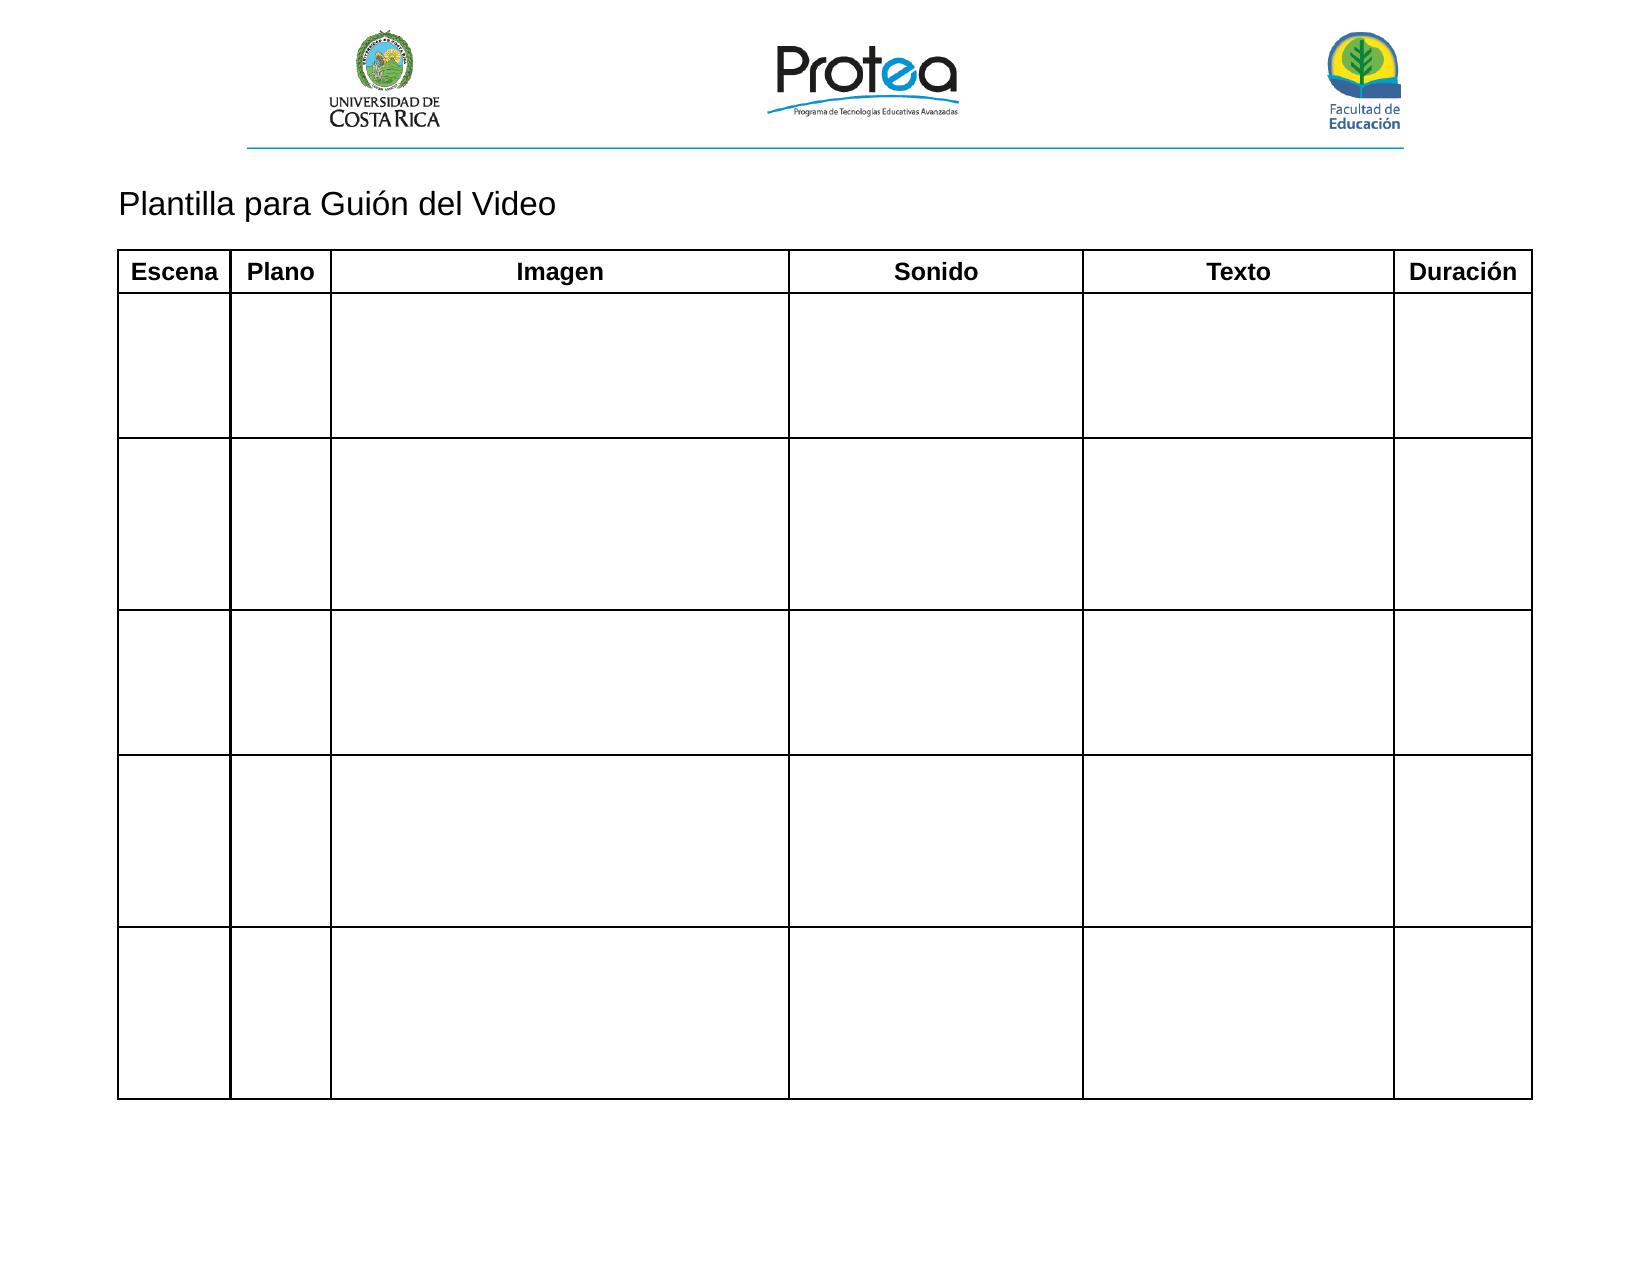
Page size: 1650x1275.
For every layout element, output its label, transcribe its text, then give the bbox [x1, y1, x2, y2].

table_cell [232, 439, 330, 609]
table_cell [790, 928, 1082, 1098]
table_cell [119, 756, 229, 926]
table_cell [790, 611, 1082, 754]
table_cell [232, 756, 330, 926]
table_cell [790, 756, 1082, 926]
table_cell [790, 439, 1082, 609]
table_cell [1084, 611, 1393, 754]
table_cell [332, 439, 788, 609]
table_header Escena [119, 251, 229, 291]
table_cell [1084, 294, 1393, 437]
table_cell [1084, 928, 1393, 1098]
table_cell [119, 439, 229, 609]
table_cell [1395, 928, 1531, 1098]
table_cell [119, 294, 229, 437]
table_cell [332, 756, 788, 926]
table_cell [332, 928, 788, 1098]
table_header Texto [1084, 251, 1393, 291]
table_cell [119, 611, 229, 754]
table_cell [119, 928, 229, 1098]
table_header Imagen [332, 251, 788, 291]
table_cell [790, 294, 1082, 437]
table_cell [332, 611, 788, 754]
table_cell [1395, 439, 1531, 609]
table_cell [1395, 611, 1531, 754]
table_header Duración [1395, 251, 1531, 291]
table_cell [232, 611, 330, 754]
text Plantilla para Guión del Video [118, 184, 1532, 223]
table_cell [1084, 756, 1393, 926]
table_cell [232, 928, 330, 1098]
picture [246, 30, 1404, 147]
table_header Plano [232, 251, 330, 291]
table_cell [332, 294, 788, 437]
table_cell [232, 294, 330, 437]
table_header Sonido [790, 251, 1082, 291]
table_cell [1084, 439, 1393, 609]
table_cell [1395, 756, 1531, 926]
table_cell [1395, 294, 1531, 437]
